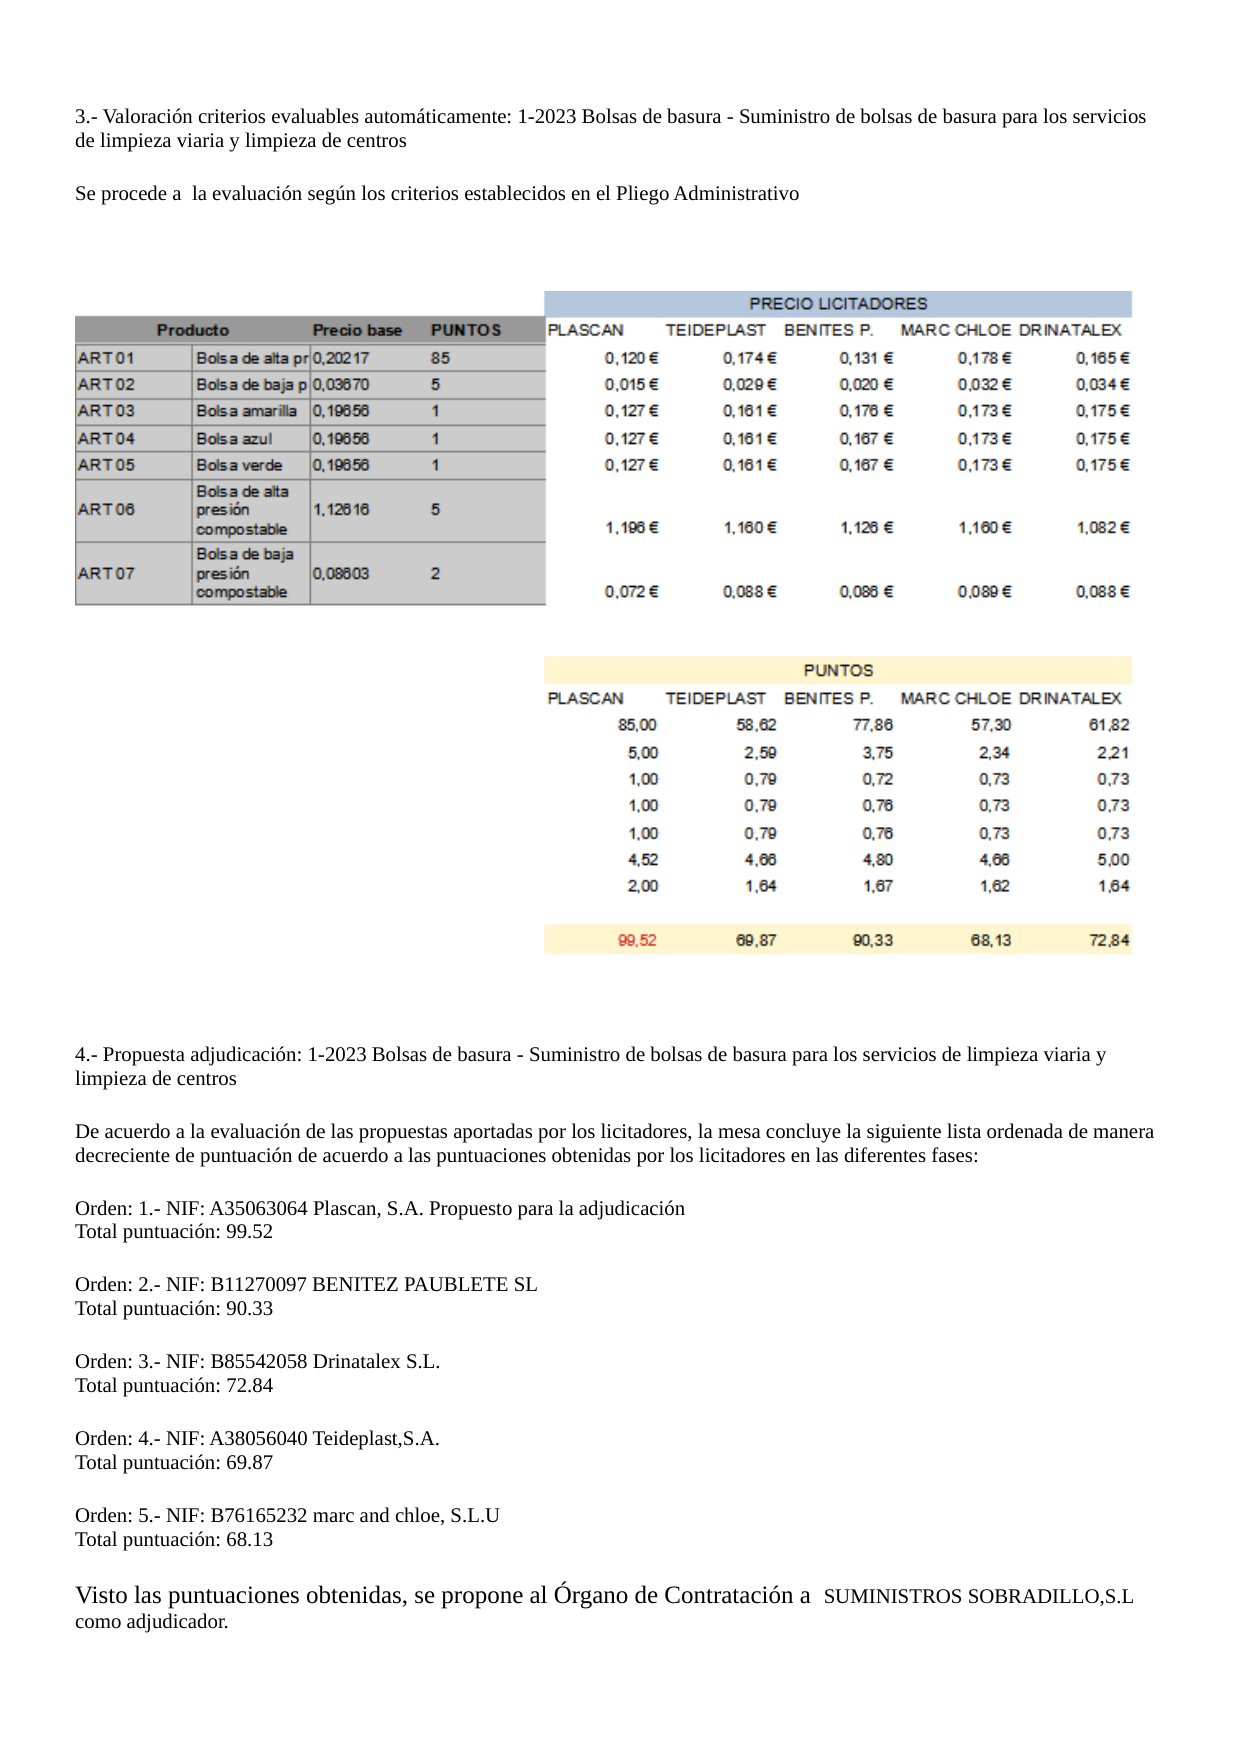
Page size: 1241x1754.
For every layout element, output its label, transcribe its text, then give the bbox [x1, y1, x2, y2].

text Orden: 5.- NIF: B76165232 marc and chloe, S.L.U [75, 1503, 1165, 1527]
text 4.- Propuesta adjudicación: 1-2023 Bolsas de basura - Suministro de bolsas de basura para los servicios de limpieza viaria y limpieza de centros [75, 1042, 1165, 1090]
text Total puntuación: 72.84 [75, 1373, 1165, 1397]
picture [75, 291, 1134, 956]
text Orden: 1.- NIF: A35063064 Plascan, S.A. Propuesto para la adjudicación [75, 1195, 1165, 1219]
text Total puntuación: 68.13 [75, 1527, 1165, 1551]
text Visto las puntuaciones obtenidas, se propone al Órgano de Contratación a SUMINISTROS SOBRADILLO,S.L como adjudicador. [75, 1580, 1165, 1633]
text De acuerdo a la evaluación de las propuestas aportadas por los licitadores, la mesa concluye la siguiente lista ordenada de manera decreciente de puntuación de acuerdo a las puntuaciones obtenidas por los licitadores en las diferentes fases: [75, 1118, 1165, 1167]
text Se procede a la evaluación según los criterios establecidos en el Pliego Administrativo [75, 181, 1165, 205]
text Total puntuación: 90.33 [75, 1296, 1165, 1320]
text 3.- Valoración criterios evaluables automáticamente: 1-2023 Bolsas de basura - Suministro de bolsas de basura para los servicios de limpieza viaria y limpieza de centros [75, 104, 1165, 152]
text Orden: 4.- NIF: A38056040 Teideplast,S.A. [75, 1426, 1165, 1450]
text Orden: 3.- NIF: B85542058 Drinatalex S.L. [75, 1349, 1165, 1373]
text Orden: 2.- NIF: B11270097 BENITEZ PAUBLETE SL [75, 1272, 1165, 1296]
text Total puntuación: 99.52 [75, 1219, 1165, 1243]
text Total puntuación: 69.87 [75, 1450, 1165, 1474]
